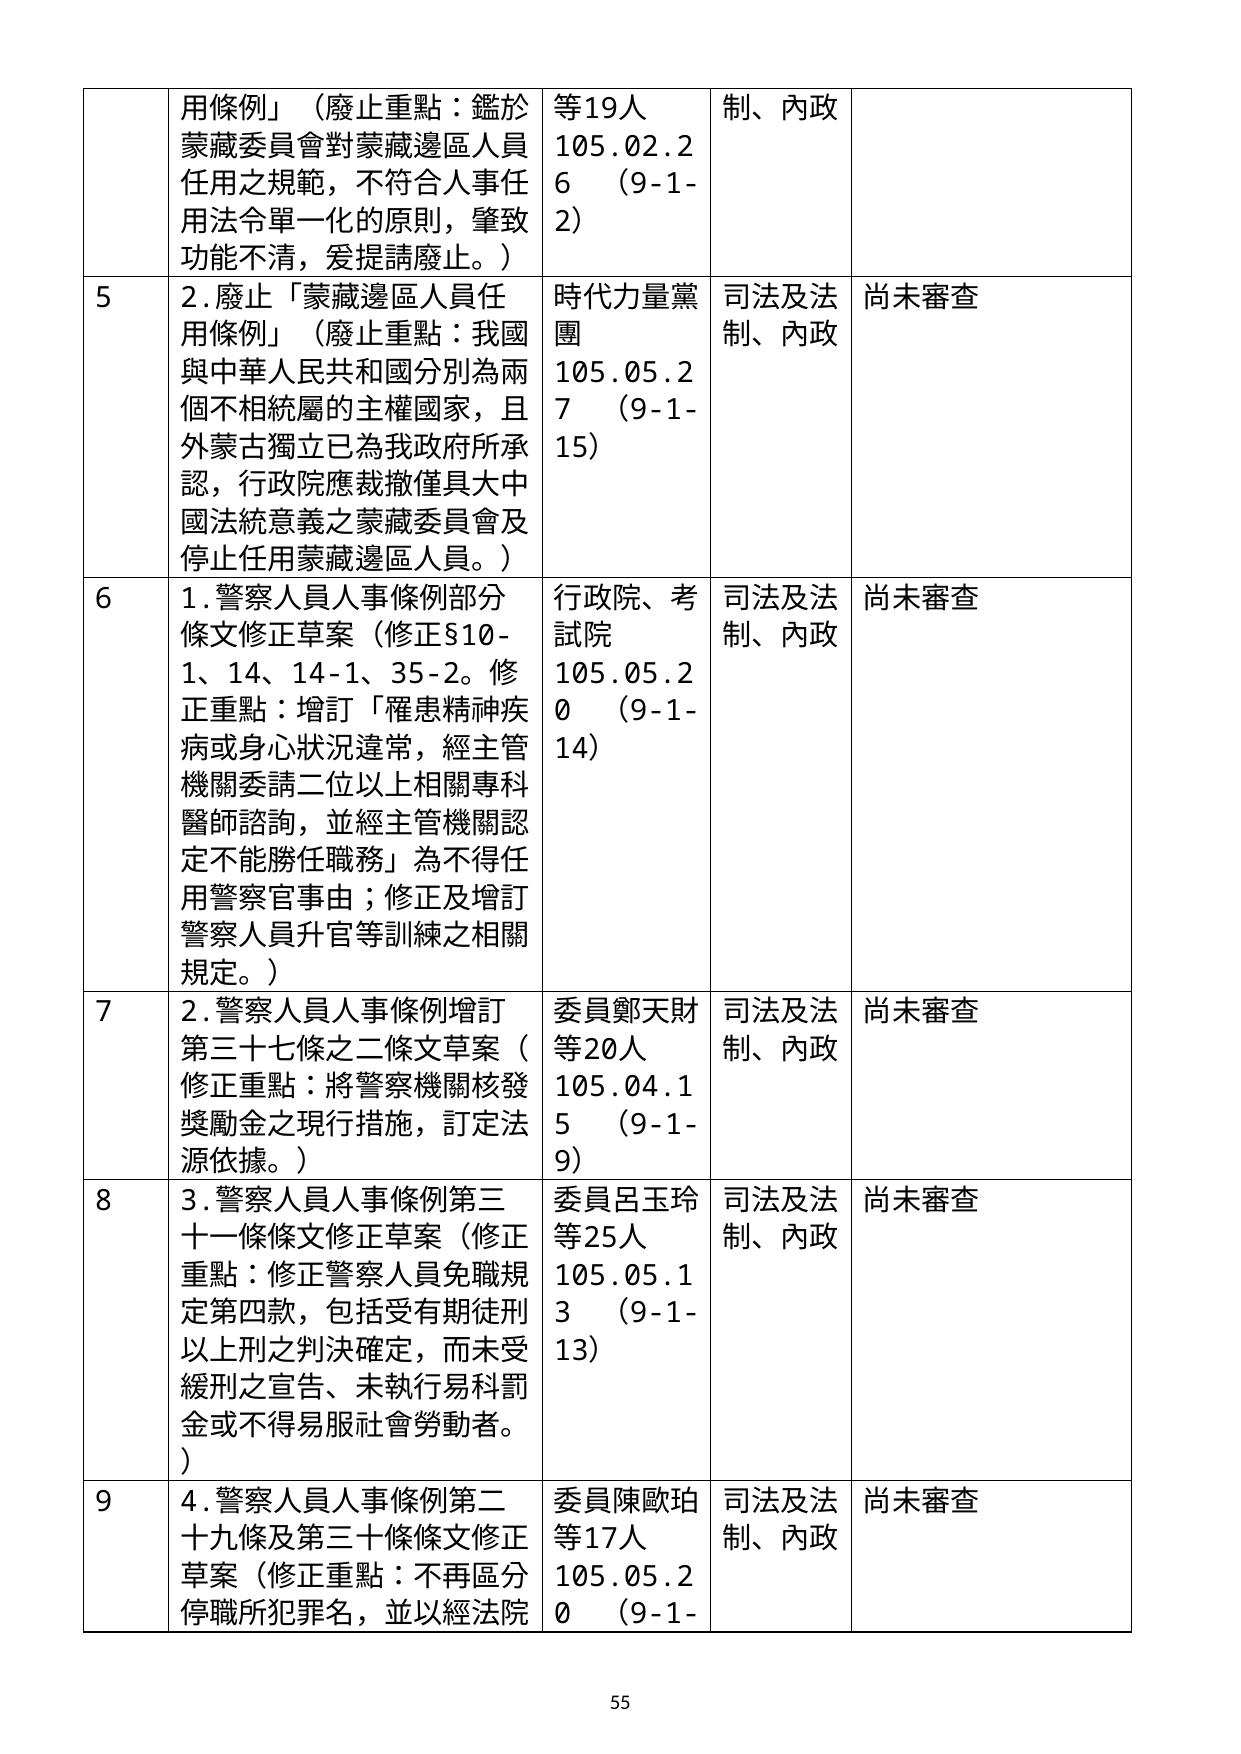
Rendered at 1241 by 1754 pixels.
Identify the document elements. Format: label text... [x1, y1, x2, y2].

table_cell 委員陳歐珀等17人 105.05.20 （9-1- [543, 1481, 710, 1631]
table_cell 尚未審查 [852, 992, 1131, 1179]
table_cell 尚未審查 [852, 578, 1131, 991]
table_cell 司法及法制、內政 [711, 1481, 851, 1631]
table_cell 尚未審查 [852, 277, 1131, 577]
table_cell 制、內政 [711, 89, 851, 276]
table_cell 用條例」（廢止重點：鑑於蒙藏委員會對蒙藏邊區人員任用之規範，不符合人事任用法令單一化的原則，肇致功能不清，爰提請廢止。） [169, 89, 542, 276]
table_cell 等19人 105.02.26 （9-1-2） [543, 89, 710, 276]
table_cell 委員呂玉玲等25人 105.05.13 （9-1-13） [543, 1180, 710, 1480]
table_cell 5 [84, 277, 168, 577]
table_cell 2.廢止「蒙藏邊區人員任用條例」（廢止重點：我國與中華人民共和國分別為兩個不相統屬的主權國家，且外蒙古獨立已為我政府所承認，行政院應裁撤僅具大中國法統意義之蒙藏委員會及停止任用蒙藏邊區人員。） [169, 277, 542, 577]
table_cell 司法及法制、內政 [711, 1180, 851, 1480]
table_cell [852, 89, 1131, 276]
table_cell 司法及法制、內政 [711, 992, 851, 1179]
table_cell 6 [84, 578, 168, 991]
table_cell [84, 89, 168, 276]
table_cell 4.警察人員人事條例第二十九條及第三十條條文修正草案（修正重點：不再區分停職所犯罪名，並以經法院 [169, 1481, 542, 1631]
table_cell 9 [84, 1481, 168, 1631]
table_cell 司法及法制、內政 [711, 578, 851, 991]
table_cell 尚未審查 [852, 1481, 1131, 1631]
table_cell 委員鄭天財等20人 105.04.15 （9-1-9） [543, 992, 710, 1179]
table_cell 行政院、考試院 105.05.20 （9-1-14） [543, 578, 710, 991]
table_cell 3.警察人員人事條例第三十一條條文修正草案（修正重點：修正警察人員免職規定第四款，包括受有期徒刑以上刑之判決確定，而未受緩刑之宣告、未執行易科罰金或不得易服社會勞動者。） [169, 1180, 542, 1480]
table_cell 1.警察人員人事條例部分條文修正草案（修正§10-1、14、14-1、35-2。修正重點：增訂「罹患精神疾病或身心狀況違常，經主管機關委請二位以上相關專科醫師諮詢，並經主管機關認定不能勝任職務」為不得任用警察官事由；修正及增訂警察人員升官等訓練之相關規定。） [169, 578, 542, 991]
table_cell 司法及法制、內政 [711, 277, 851, 577]
table_cell 8 [84, 1180, 168, 1480]
table_cell 7 [84, 992, 168, 1179]
table_cell 時代力量黨團 105.05.27 （9-1-15） [543, 277, 710, 577]
table_cell 尚未審查 [852, 1180, 1131, 1480]
table_cell 2.警察人員人事條例增訂第三十七條之二條文草案（修正重點：將警察機關核發獎勵金之現行措施，訂定法源依據。） [169, 992, 542, 1179]
